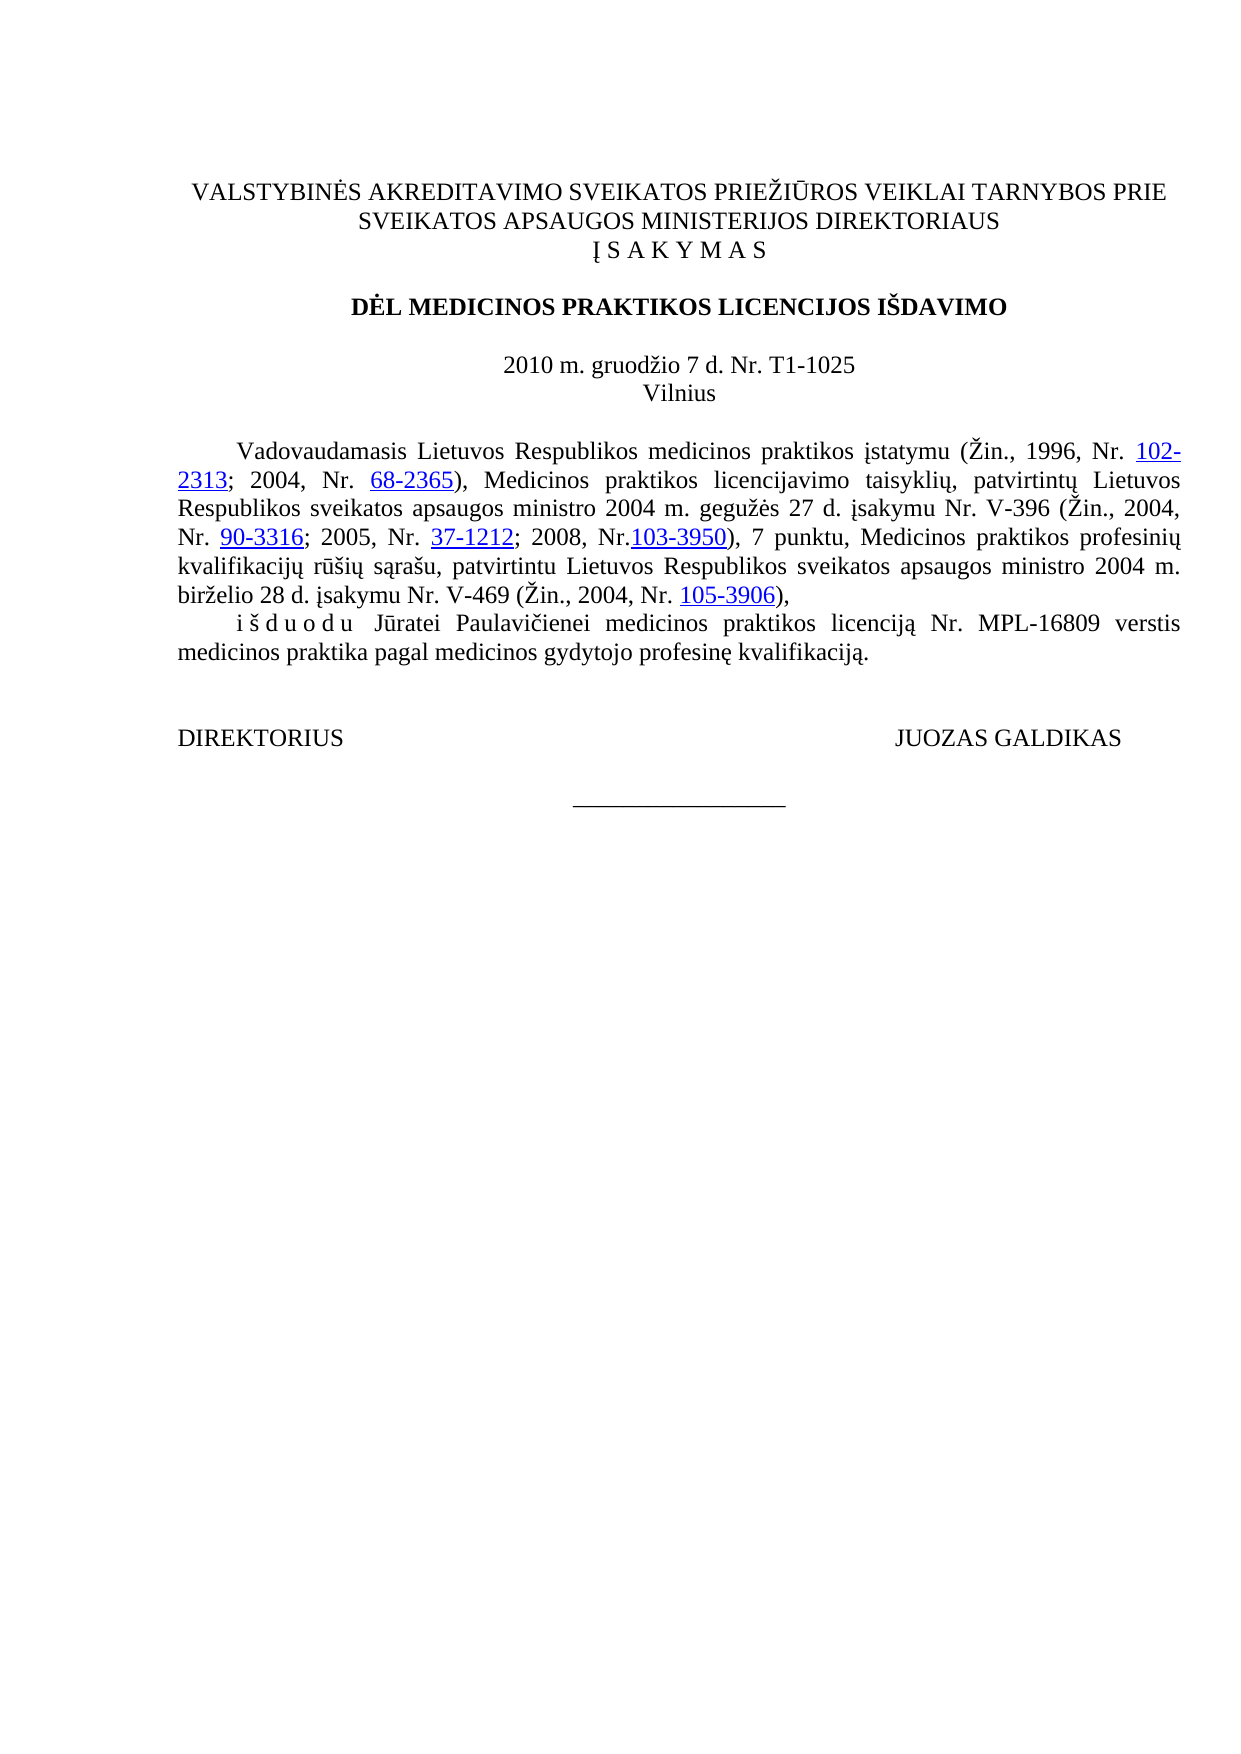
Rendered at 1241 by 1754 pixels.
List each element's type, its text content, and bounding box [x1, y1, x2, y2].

text 2010 m. gruodžio 7 d. Nr. T1-1025 [177, 350, 1181, 378]
text Vilnius [177, 378, 1181, 407]
text VALSTYBINĖS AKREDITAVIMO SVEIKATOS PRIEŽIŪROS VEIKLAI TARNYBOS PRIE SVEIKATOS APSAUGOS MINISTERIJOS DIREKTORIAUS [177, 177, 1181, 235]
text DĖL MEDICINOS PRAKTIKOS LICENCIJOS IŠDAVIMO [177, 292, 1181, 321]
text _________________ [177, 781, 1181, 810]
text Direktorius Juozas Galdikas [177, 723, 1181, 752]
text ĮSAKYMAS [177, 235, 1181, 263]
text išduodu Jūratei Paulavičienei medicinos praktikos licenciją Nr. MPL-16809 verstis medicinos praktika pagal medicinos gydytojo profesinę kvalifikaciją. [177, 608, 1181, 666]
text Vadovaudamasis Lietuvos Respublikos medicinos praktikos įstatymu (Žin., 1996, Nr. 102-2313; 2004, Nr. 68-2365), Medicinos praktikos licencijavimo taisyklių, patvirtintų Lietuvos Respublikos sveikatos apsaugos ministro 2004 m. gegužės 27 d. įsakymu Nr. V-396 (Žin., 2004, Nr. 90-3316; 2005, Nr. 37-1212; 2008, Nr.103-3950), 7 punktu, Medicinos praktikos profesinių kvalifikacijų rūšių sąrašu, patvirtintu Lietuvos Respublikos sveikatos apsaugos ministro 2004 m. birželio 28 d. įsakymu Nr. V-469 (Žin., 2004, Nr. 105-3906), [177, 436, 1181, 608]
